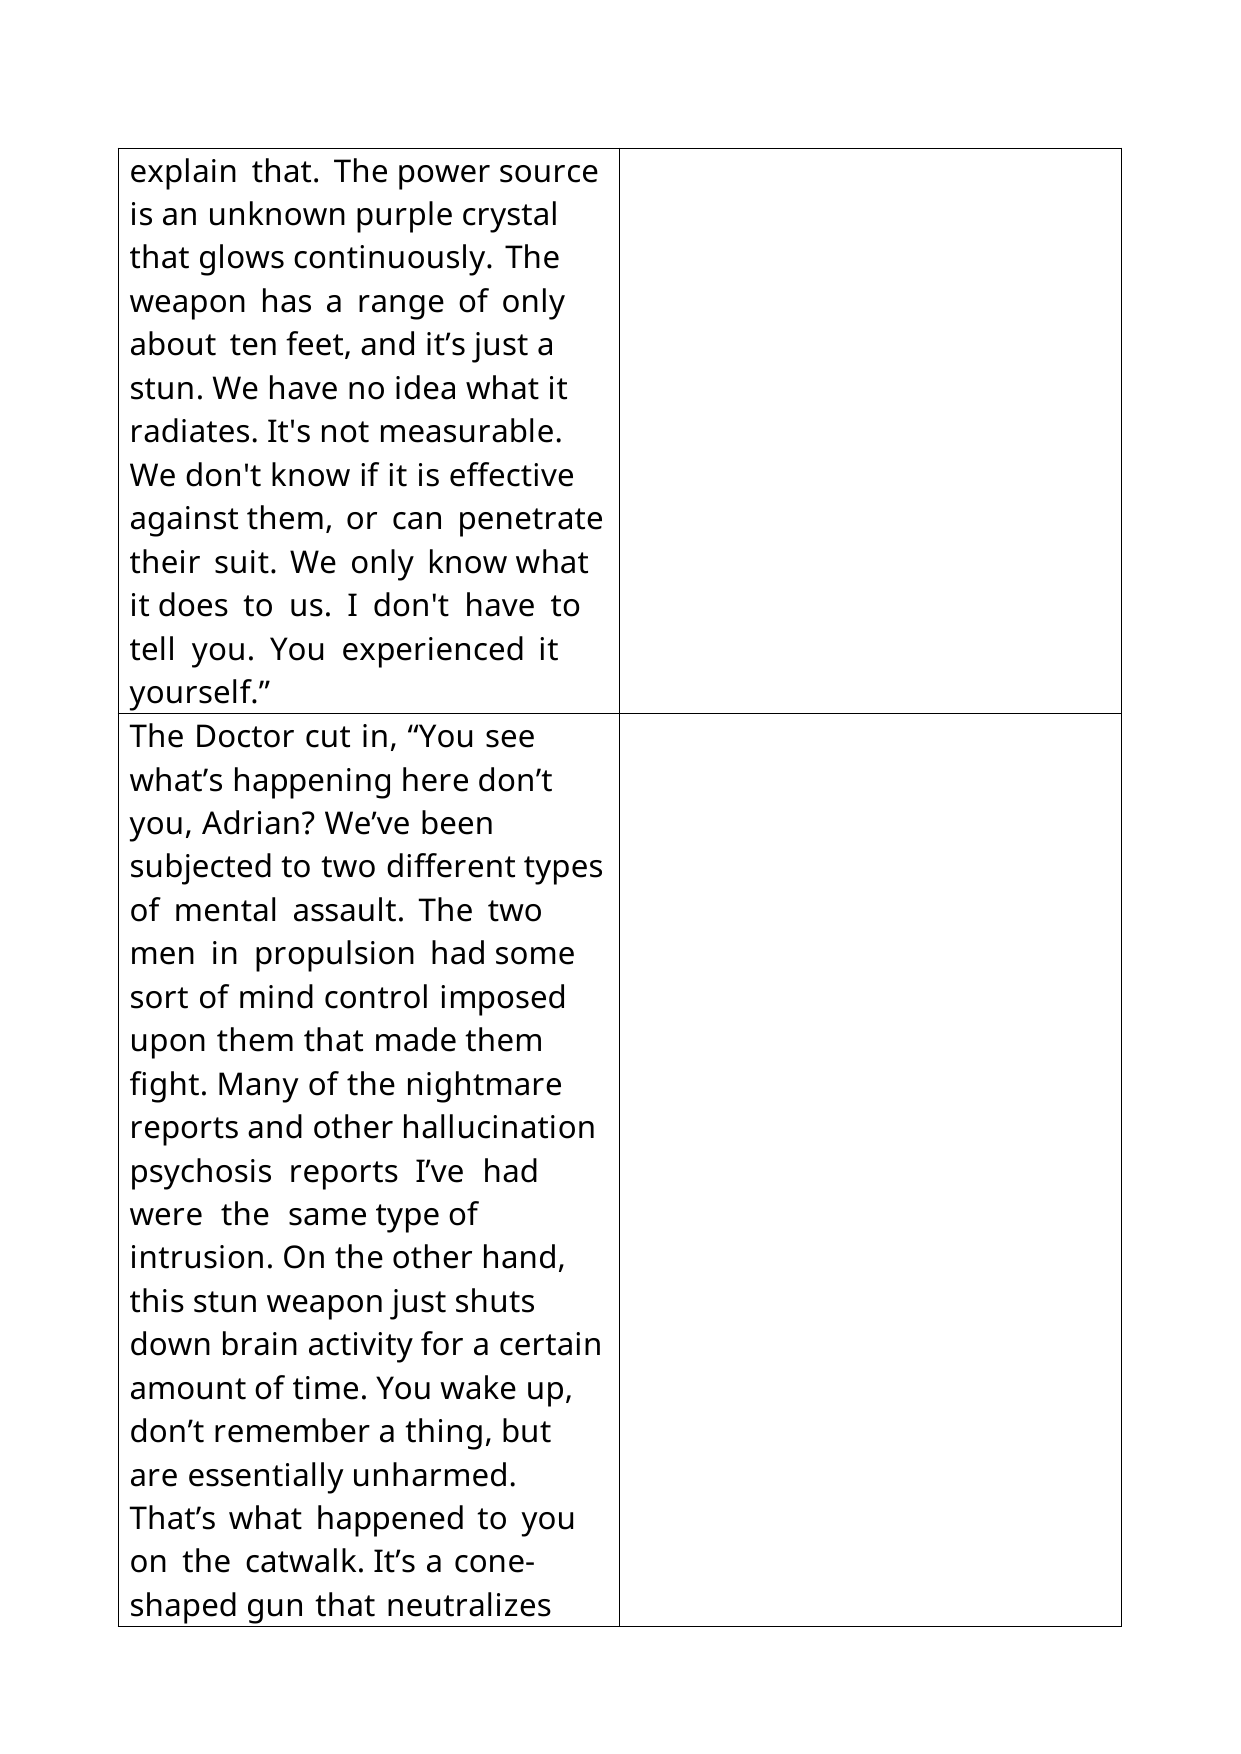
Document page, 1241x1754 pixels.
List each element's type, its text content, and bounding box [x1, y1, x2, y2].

table_cell [620, 149, 1121, 713]
table_cell explain that. The power source is an unknown purple crystal that glows continuously. The weapon has a range of only about ten feet, and it’s just a stun. We have no idea what it radiates. It's not measurable. We don't know if it is effective against them, or can penetrate their suit. We only know what it does to us. I don't have to tell you. You experienced it yourself.” [119, 149, 619, 713]
table_cell [620, 714, 1121, 1626]
table_cell The Doctor cut in, “You see what’s happening here don’t you, Adrian? We’ve been subjected to two different types of mental assault. The two men in propulsion had some sort of mind control imposed upon them that made them fight. Many of the nightmare reports and other hallucination psychosis reports I’ve had were the same type of intrusion. On the other hand, this stun weapon just shuts down brain activity for a certain amount of time. You wake up, don’t remember a thing, but are essentially unharmed. That’s what happened to you on the catwalk. It’s a cone-shaped gun that neutralizes [119, 714, 619, 1626]
